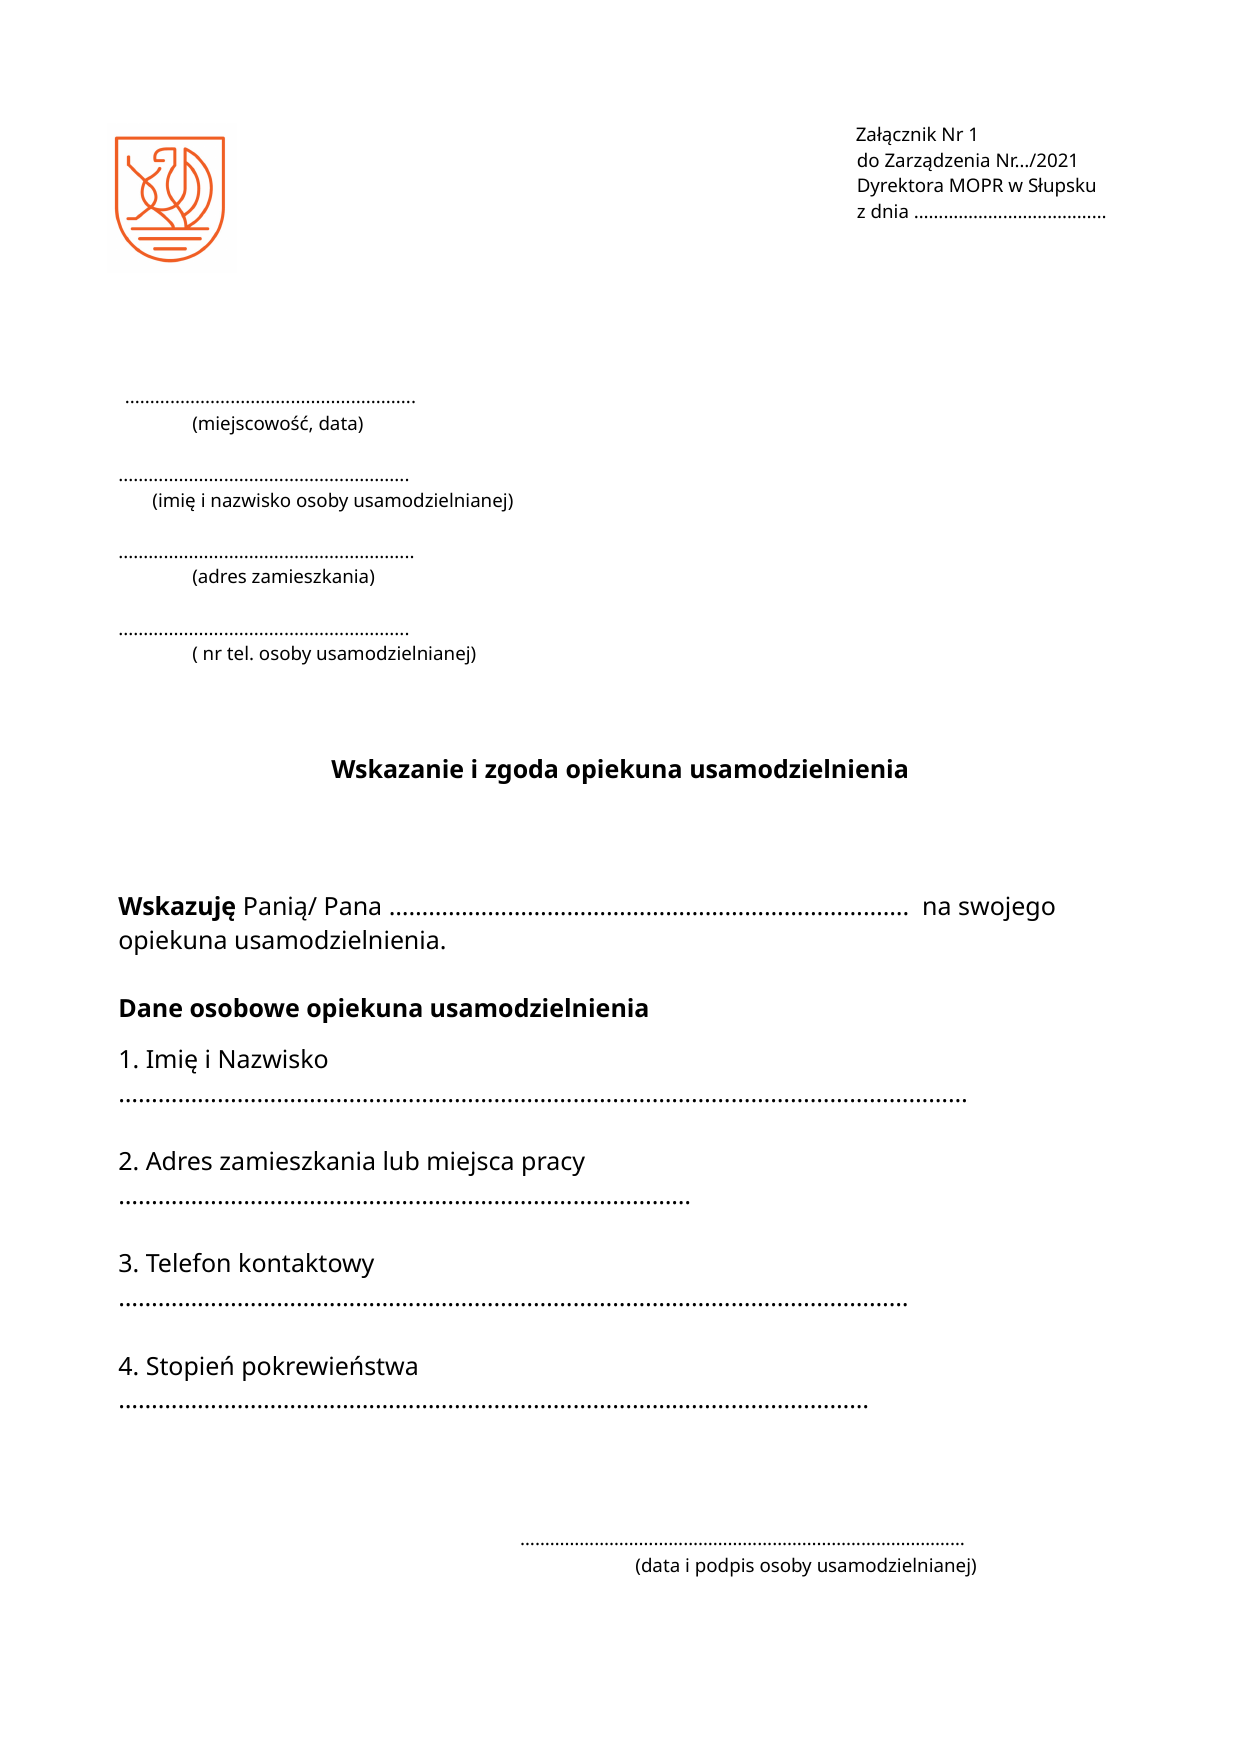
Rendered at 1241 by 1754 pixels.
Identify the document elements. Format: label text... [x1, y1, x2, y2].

text (adres zamieszkania) [118, 564, 1122, 589]
text 2. Adres zamieszkania lub miejsca pracy …………………………………………………………………………… [118, 1144, 1122, 1212]
text ........................................................... [118, 538, 1122, 564]
text Dyrektora MOPR w Słupsku [237, 172, 1122, 198]
text Wskazuję Panią/ Pana ……………………………………………………………………. na swojego opiekuna usamodzielnienia. [118, 888, 1122, 956]
picture [106, 123, 237, 273]
text Załącznik Nr 1 [118, 118, 1122, 147]
text z dnia ………………………………… [237, 198, 1122, 223]
text ……………………………………………………………………………… (data i podpis osoby usamodzielnianej) [118, 1484, 1122, 1578]
text .......................................................... [118, 615, 1122, 640]
text 3. Telefon kontaktowy ………………………………………………………………………………………………………… [118, 1246, 1122, 1314]
text .......................................................... [118, 377, 1122, 411]
text do Zarządzenia Nr…/2021 [237, 147, 1122, 172]
text ( nr tel. osoby usamodzielnianej) [118, 640, 1122, 666]
text (miejscowość, data) [118, 411, 1122, 436]
text .......................................................... [118, 462, 1122, 487]
text 1. Imię i Nazwisko ………………………………………………………………………………………………………………… [118, 1042, 1122, 1110]
text Wskazanie i zgoda opiekuna usamodzielnienia [118, 752, 1122, 786]
text 4. Stopień pokrewieństwa …………………………………………………………………………………………………… [118, 1348, 1122, 1416]
text (imię i nazwisko osoby usamodzielnianej) [118, 487, 1122, 513]
text Dane osobowe opiekuna usamodzielnienia [118, 991, 1122, 1024]
